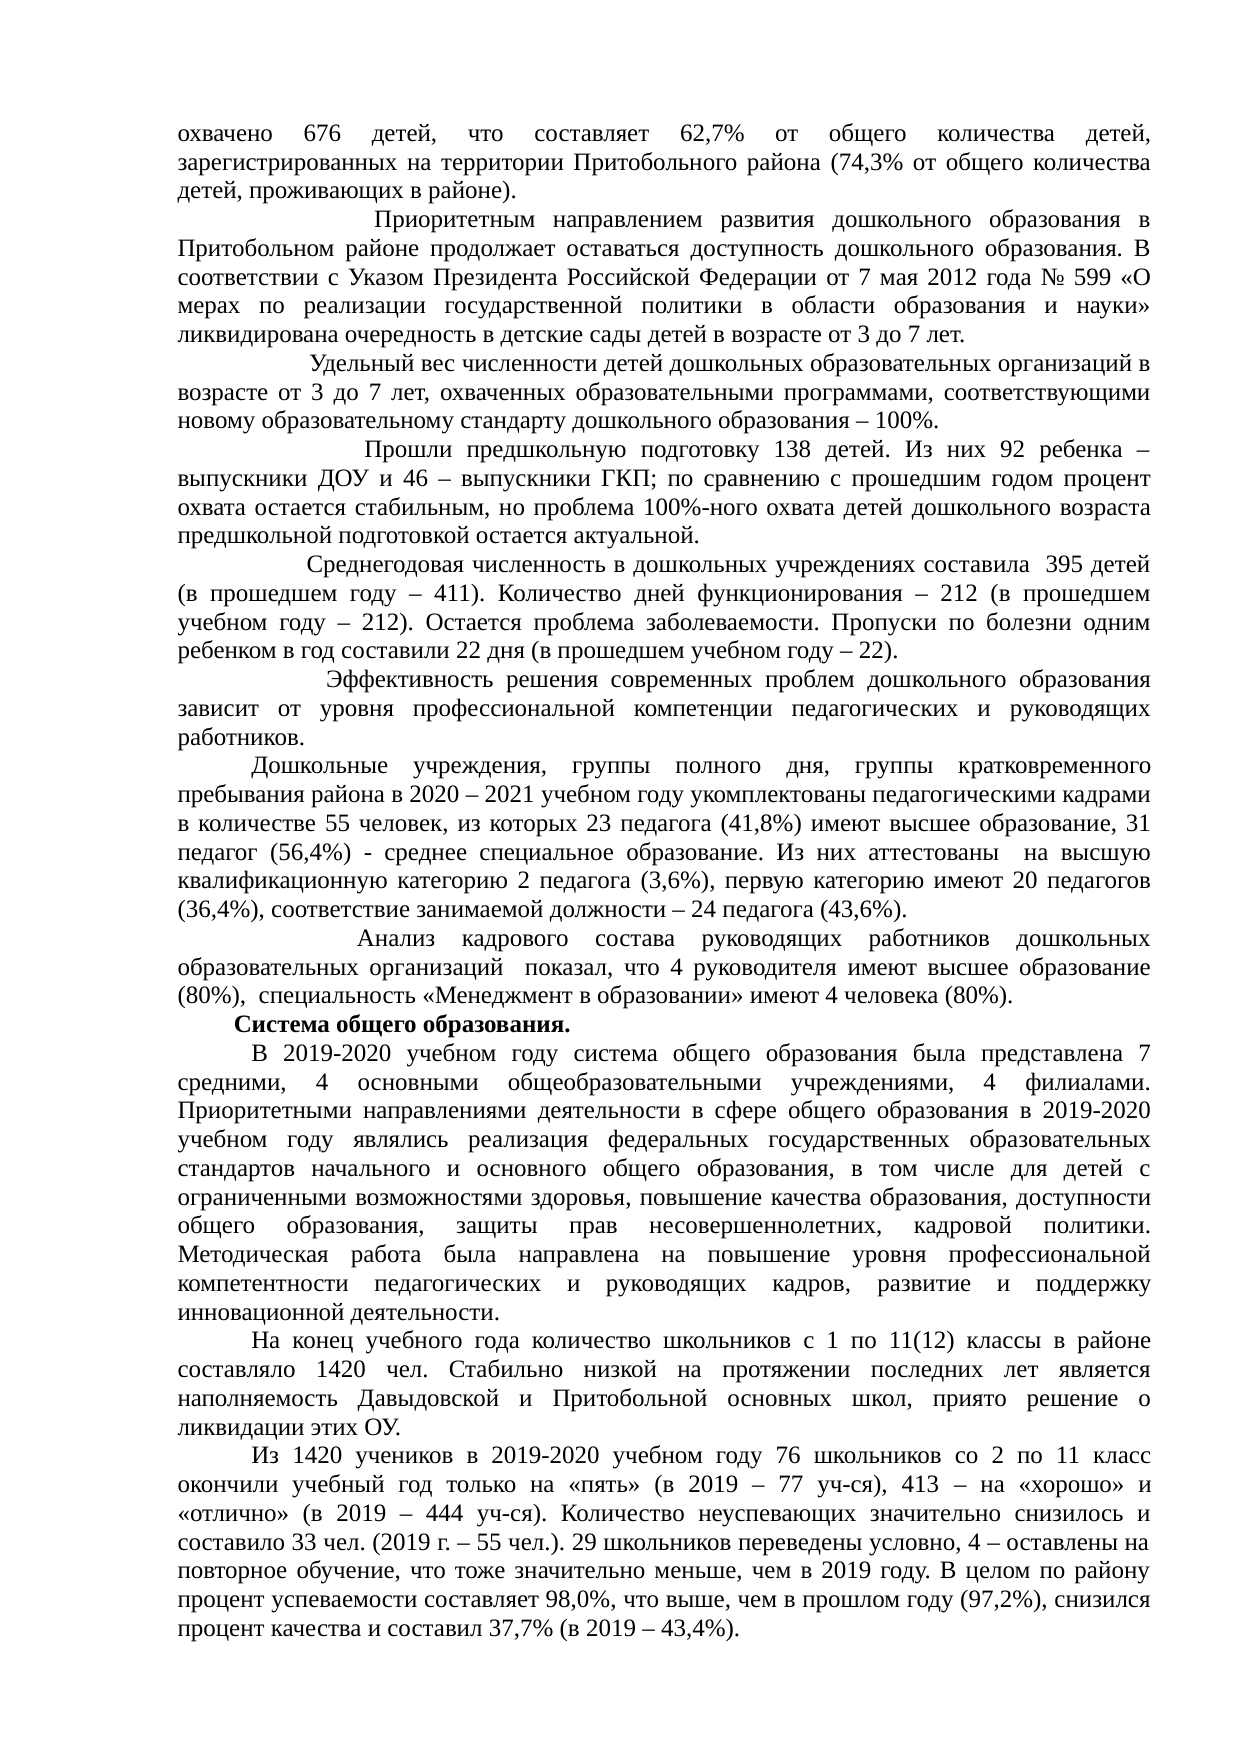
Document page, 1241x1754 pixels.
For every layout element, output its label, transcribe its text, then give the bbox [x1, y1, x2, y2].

text Приоритетным направлением развития дошкольного образования в Притобольном районе продолжает оставаться доступность дошкольного образования. В соответствии с Указом Президента Российской Федерации от 7 мая 2012 года № 599 «О мерах по реализации государственной политики в области образования и науки» ликвидирована очередность в детские сады детей в возрасте от 3 до 7 лет. [177, 204, 1152, 348]
text Эффективность решения современных проблем дошкольного образования зависит от уровня профессиональной компетенции педагогических и руководящих работников. [177, 664, 1152, 751]
text На конец учебного года количество школьников с 1 по 11(12) классы в районе составляло 1420 чел. Стабильно низкой на протяжении последних лет является наполняемость Давыдовской и Притобольной основных школ, приято решение о ликвидации этих ОУ. [177, 1326, 1152, 1441]
text Прошли предшкольную подготовку 138 детей. Из них 92 ребенка – выпускники ДОУ и 46 – выпускники ГКП; по сравнению с прошедшим годом процент охвата остается стабильным, но проблема 100%-ного охвата детей дошкольного возраста предшкольной подготовкой остается актуальной. [177, 434, 1152, 549]
text Система общего образования. [177, 1009, 1152, 1038]
text Анализ кадрового состава руководящих работников дошкольных образовательных организаций показал, что 4 руководителя имеют высшее образование (80%), специальность «Менеджмент в образовании» имеют 4 человека (80%). [177, 923, 1152, 1009]
text Удельный вес численности детей дошкольных образовательных организаций в возрасте от 3 до 7 лет, охваченных образовательными программами, соответствующими новому образовательному стандарту дошкольного образования – 100%. [177, 348, 1152, 434]
text В 2019-2020 учебном году система общего образования была представлена 7 средними, 4 основными общеобразовательными учреждениями, 4 филиалами. Приоритетными направлениями деятельности в сфере общего образования в 2019-2020 учебном году являлись реализация федеральных государственных образовательных стандартов начального и основного общего образования, в том числе для детей с ограниченными возможностями здоровья, повышение качества образования, доступности общего образования, защиты прав несовершеннолетних, кадровой политики. Методическая работа была направлена на повышение уровня профессиональной компетентности педагогических и руководящих кадров, развитие и поддержку инновационной деятельности. [177, 1038, 1152, 1326]
text Дошкольные учреждения, группы полного дня, группы кратковременного пребывания района в 2020 – 2021 учебном году укомплектованы педагогическими кадрами в количестве 55 человек, из которых 23 педагога (41,8%) имеют высшее образование, 31 педагог (56,4%) - среднее специальное образование. Из них аттестованы на высшую квалификационную категорию 2 педагога (3,6%), первую категорию имеют 20 педагогов (36,4%), соответствие занимаемой должности – 24 педагога (43,6%). [177, 751, 1152, 923]
text охвачено 676 детей, что составляет 62,7% от общего количества детей, зарегистрированных на территории Притобольного района (74,3% от общего количества детей, проживающих в районе). [177, 118, 1152, 204]
text Среднегодовая численность в дошкольных учреждениях составила 395 детей (в прошедшем году – 411). Количество дней функционирования – 212 (в прошедшем учебном году – 212). Остается проблема заболеваемости. Пропуски по болезни одним ребенком в год составили 22 дня (в прошедшем учебном году – 22). [177, 549, 1152, 664]
text Из 1420 учеников в 2019-2020 учебном году 76 школьников со 2 по 11 класс окончили учебный год только на «пять» (в 2019 – 77 уч-ся), 413 – на «хорошо» и «отлично» (в 2019 – 444 уч-ся). Количество неуспевающих значительно снизилось и составило 33 чел. (2019 г. – 55 чел.). 29 школьников переведены условно, 4 – оставлены на повторное обучение, что тоже значительно меньше, чем в 2019 году. В целом по району процент успеваемости составляет 98,0%, что выше, чем в прошлом году (97,2%), снизился процент качества и составил 37,7% (в 2019 – 43,4%). [177, 1441, 1152, 1642]
